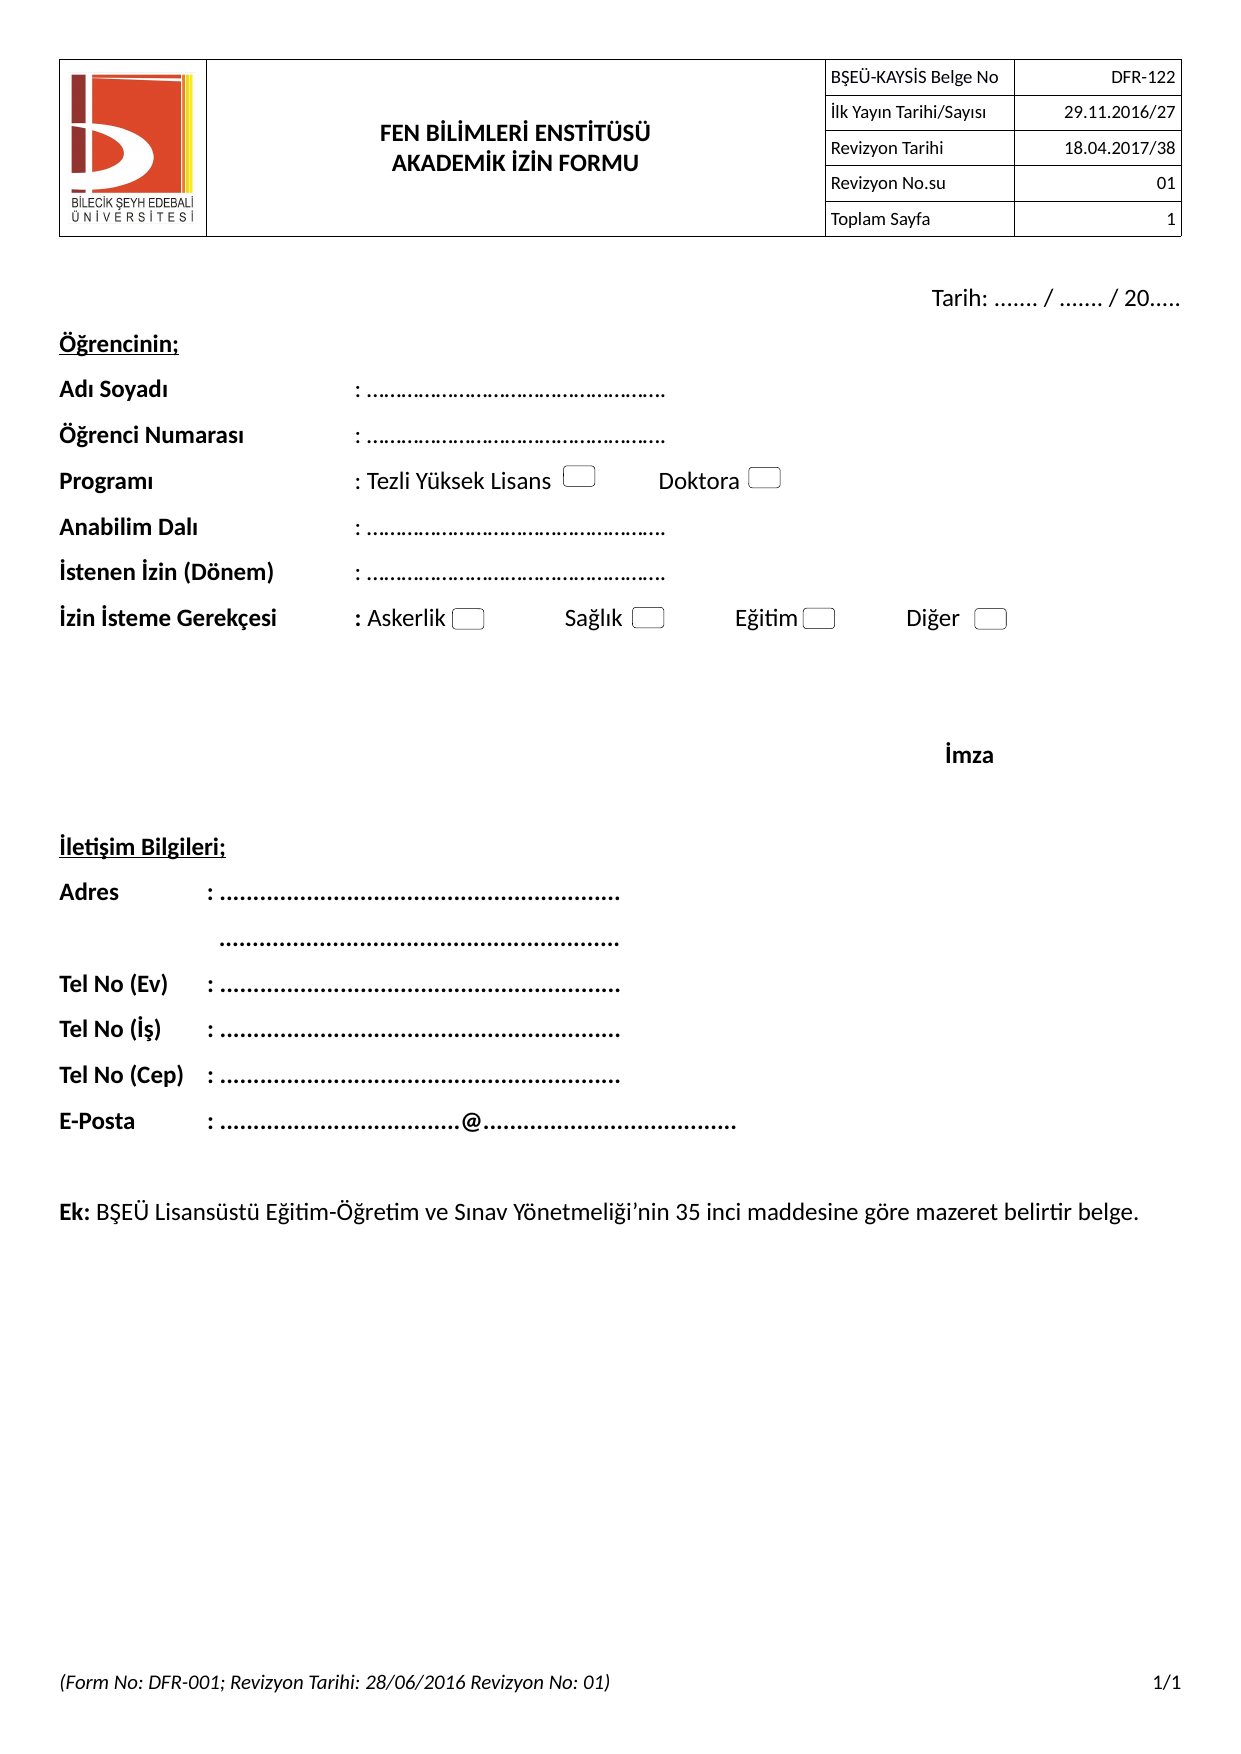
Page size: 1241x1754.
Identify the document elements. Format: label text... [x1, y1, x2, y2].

text Programı : Tezli Yüksek Lisans Doktora [59, 465, 1181, 495]
text Tel No (İş) : ............................................................ [59, 1014, 1181, 1044]
table_header FEN BİLİMLERİ ENSTİTÜSÜ AKADEMİK İZİN FORMU [207, 60, 825, 236]
text Öğrenci Numarası : ……………………………………………. [59, 419, 1181, 450]
table_cell 01 [1015, 166, 1181, 201]
table_header BŞEÜ-KAYSİS Belge No [826, 60, 1014, 94]
text Öğrencinin; [59, 328, 1181, 358]
table_cell Revizyon Tarihi [826, 131, 1014, 165]
text Ek: BŞEÜ Lisansüstü Eğitim-Öğretim ve Sınav Yönetmeliği’nin 35 inci maddesine göre mazeret belirtir belge. [59, 1197, 1181, 1227]
text Tel No (Ev) : ............................................................ [59, 968, 1181, 998]
text İmza [59, 739, 1181, 770]
text Anabilim Dalı : ……………………………………………. [59, 511, 1181, 541]
text ............................................................ [59, 922, 1181, 953]
table_cell 18.04.2017/38 [1015, 131, 1181, 165]
text Tarih: ....... / ....... / 20..... [59, 282, 1181, 312]
text Adı Soyadı : ……………………………………………. [59, 373, 1181, 404]
table_header [60, 60, 206, 236]
table_header DFR-122 [1015, 60, 1181, 94]
text İzin İsteme Gerekçesi : Askerlik Sağlık Eğitim Diğer [59, 602, 1181, 633]
picture [68, 72, 196, 224]
text Tel No (Cep) : ............................................................ [59, 1059, 1181, 1090]
text Adres : ............................................................ [59, 876, 1181, 907]
table_cell 1 [1015, 202, 1181, 236]
table_cell İlk Yayın Tarihi/Sayısı [826, 96, 1014, 130]
table_cell Toplam Sayfa [826, 202, 1014, 236]
table_cell Revizyon No.su [826, 166, 1014, 201]
text E-Posta : ....................................@...................................... [59, 1105, 1181, 1136]
text İstenen İzin (Dönem) : ……………………………………………. [59, 556, 1181, 587]
text İletişim Bilgileri; [59, 831, 1181, 861]
table_cell 29.11.2016/27 [1015, 96, 1181, 130]
